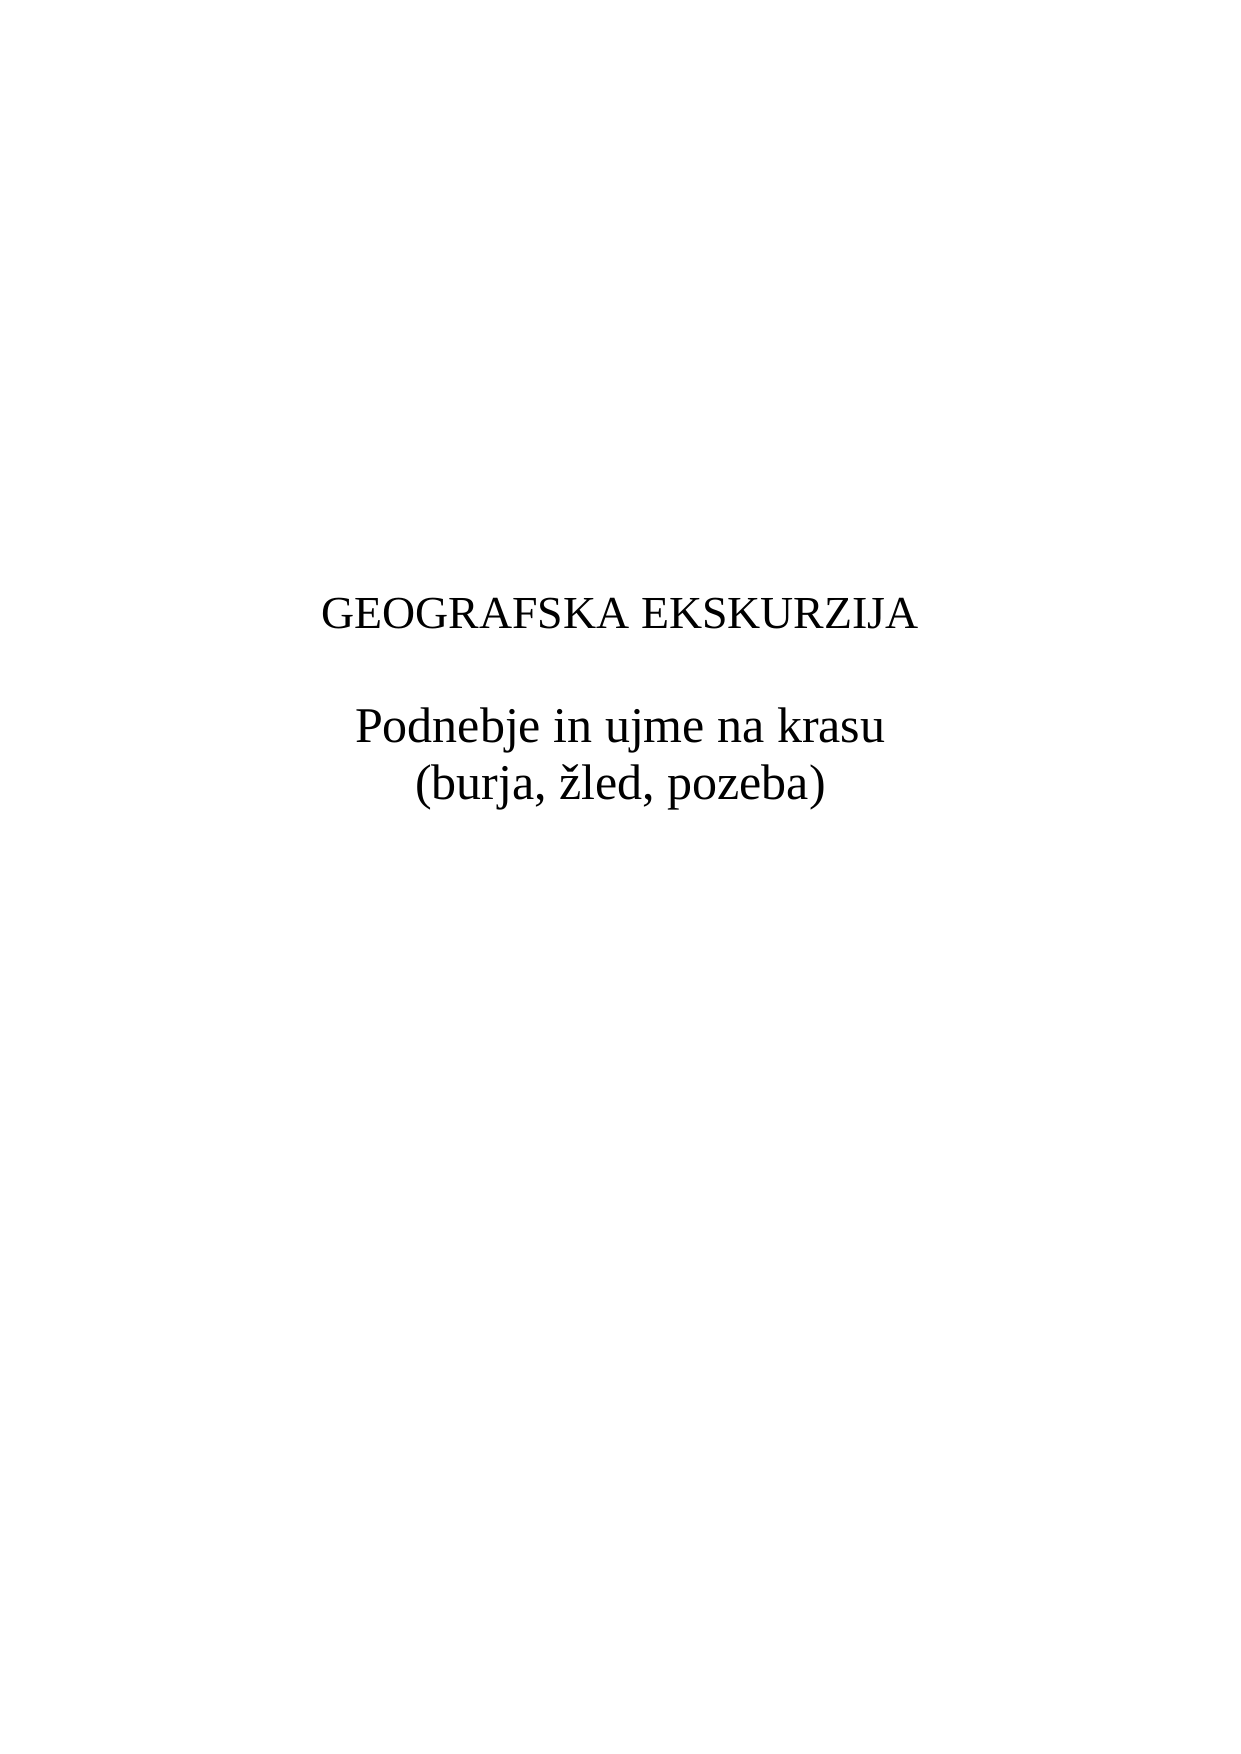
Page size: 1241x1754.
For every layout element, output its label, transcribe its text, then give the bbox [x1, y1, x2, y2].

subtitle GEOGRAFSKA EKSKURZIJA [148, 585, 1093, 638]
subtitle Podnebje in ujme na krasu [148, 696, 1093, 753]
subtitle (burja, žled, pozeba) [148, 753, 1093, 811]
